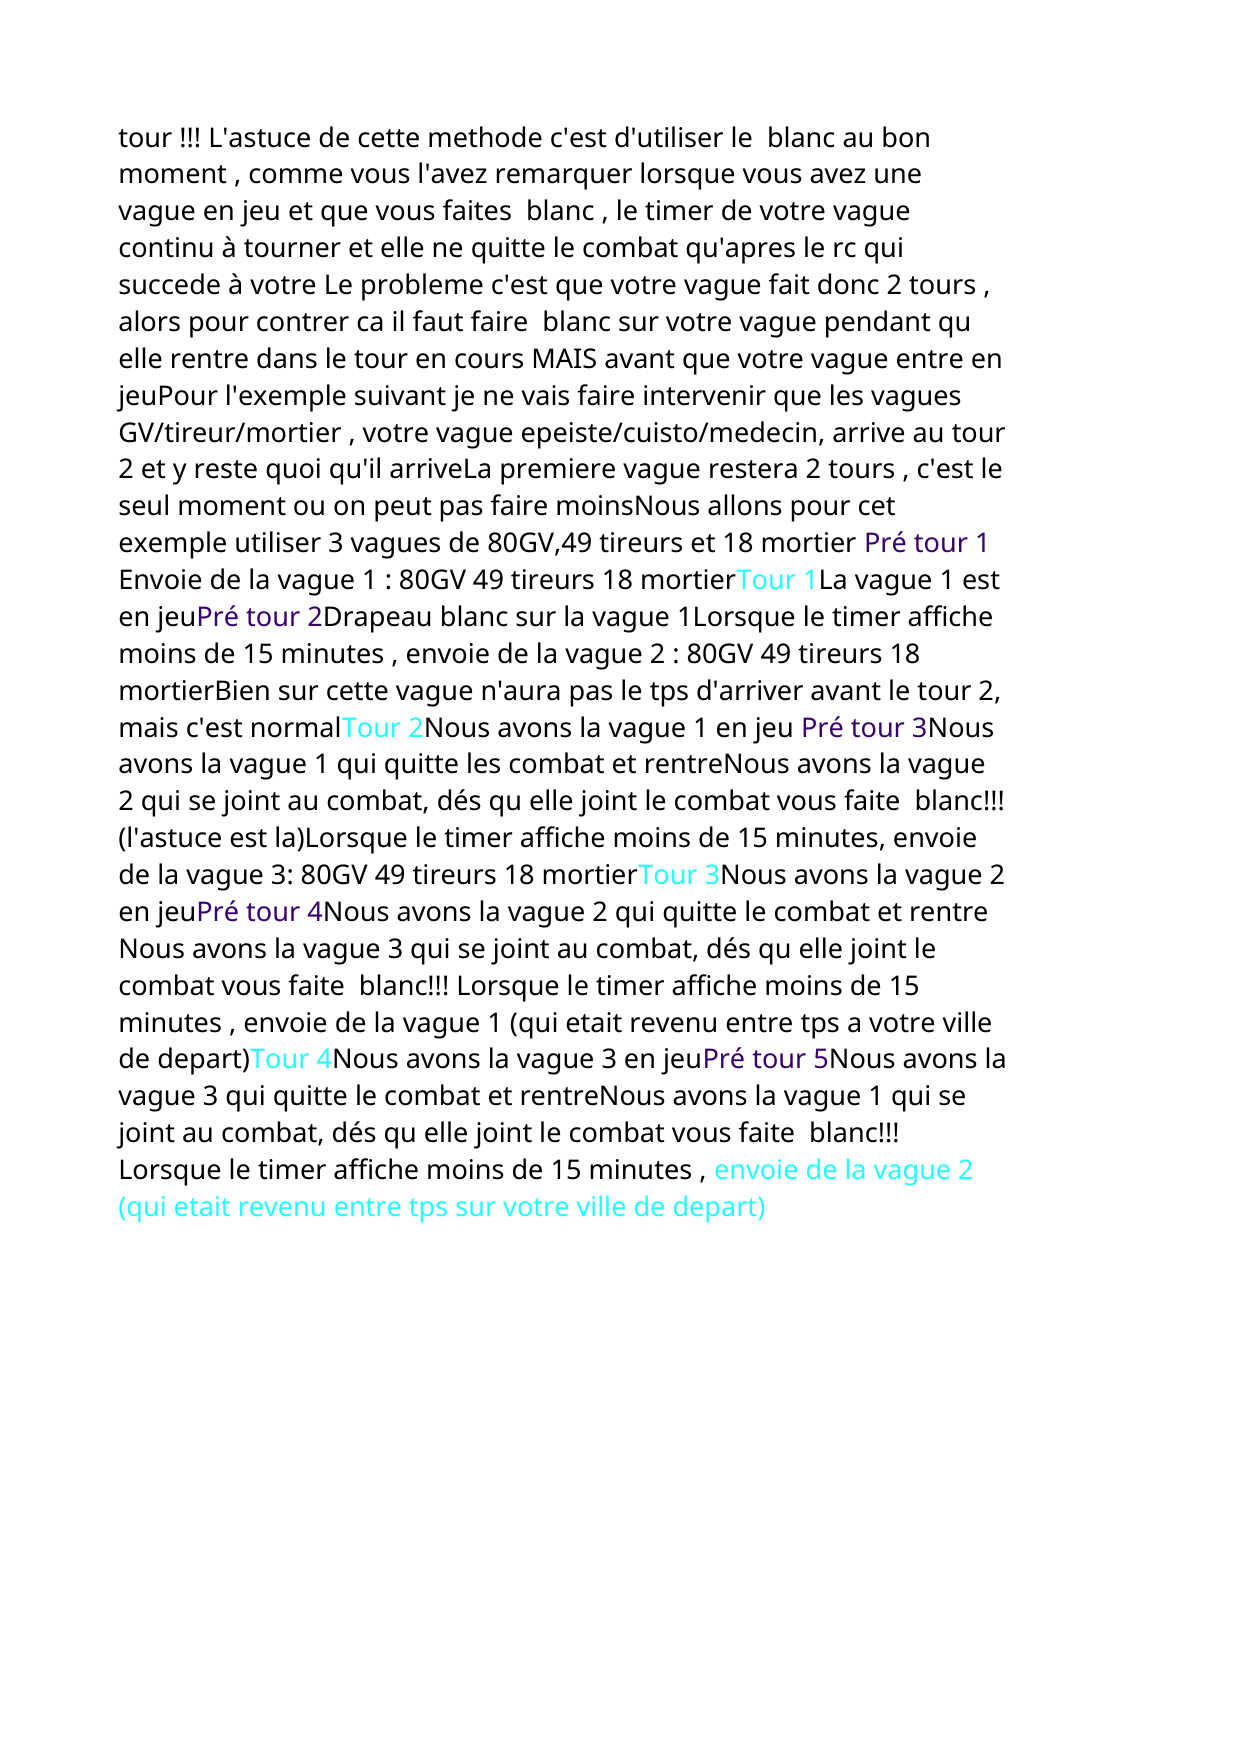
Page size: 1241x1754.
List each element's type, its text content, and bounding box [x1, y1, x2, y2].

table_header tour !!! L'astuce de cette methode c'est d'utiliser le blanc au bon moment , comme vous l'avez remarquer lorsque vous avez une vague en jeu et que vous faites blanc , le timer de votre vague continu à tourner et elle ne quitte le combat qu'apres le rc qui succede à votre Le probleme c'est que votre vague fait donc 2 tours , alors pour contrer ca il faut faire blanc sur votre vague pendant qu elle rentre dans le tour en cours MAIS avant que votre vague entre en jeu Pour l'exemple suivant je ne vais faire intervenir que les vagues GV/tireur/mortier , votre vague epeiste/cuisto/medecin, arrive au tour 2 et y reste quoi qu'il arrive La premiere vague restera 2 tours , c'est le seul moment ou on peut pas faire moins Nous allons pour cet exemple utiliser 3 vagues de 80GV,49 tireurs et 18 mortier Pré tour 1 Envoie de la vague 1 : 80GV 49 tireurs 18 mortier Tour 1 La vague 1 est en jeu Pré tour 2 Drapeau blanc sur la vague 1 Lorsque le timer affiche moins de 15 minutes , envoie de la vague 2 : 80GV 49 tireurs 18 mortier Bien sur cette vague n'aura pas le tps d'arriver avant le tour 2, mais c'est normal Tour 2 Nous avons la vague 1 en jeu Pré tour 3 Nous avons la vague 1 qui quitte les combat et rentre Nous avons la vague 2 qui se joint au combat, dés qu elle joint le combat vous faite blanc!!! (l'astuce est la) Lorsque le timer affiche moins de 15 minutes, envoie de la vague 3: 80GV 49 tireurs 18 mortier Tour 3 Nous avons la vague 2 en jeu Pré tour 4 Nous avons la vague 2 qui quitte le combat et rentre Nous avons la vague 3 qui se joint au combat, dés qu elle joint le combat vous faite blanc!!! Lorsque le timer affiche moins de 15 minutes , envoie de la vague 1 (qui etait revenu entre tps a votre ville de depart) Tour 4 Nous avons la vague 3 en jeu Pré tour 5 Nous avons la vague 3 qui quitte le combat et rentre Nous avons la vague 1 qui se joint au combat, dés qu elle joint le combat vous faite blanc!!! Lorsque le timer affiche moins de 15 minutes , envoie de la vague 2 (qui etait revenu entre tps sur votre ville de depart) [107, 118, 1018, 1224]
